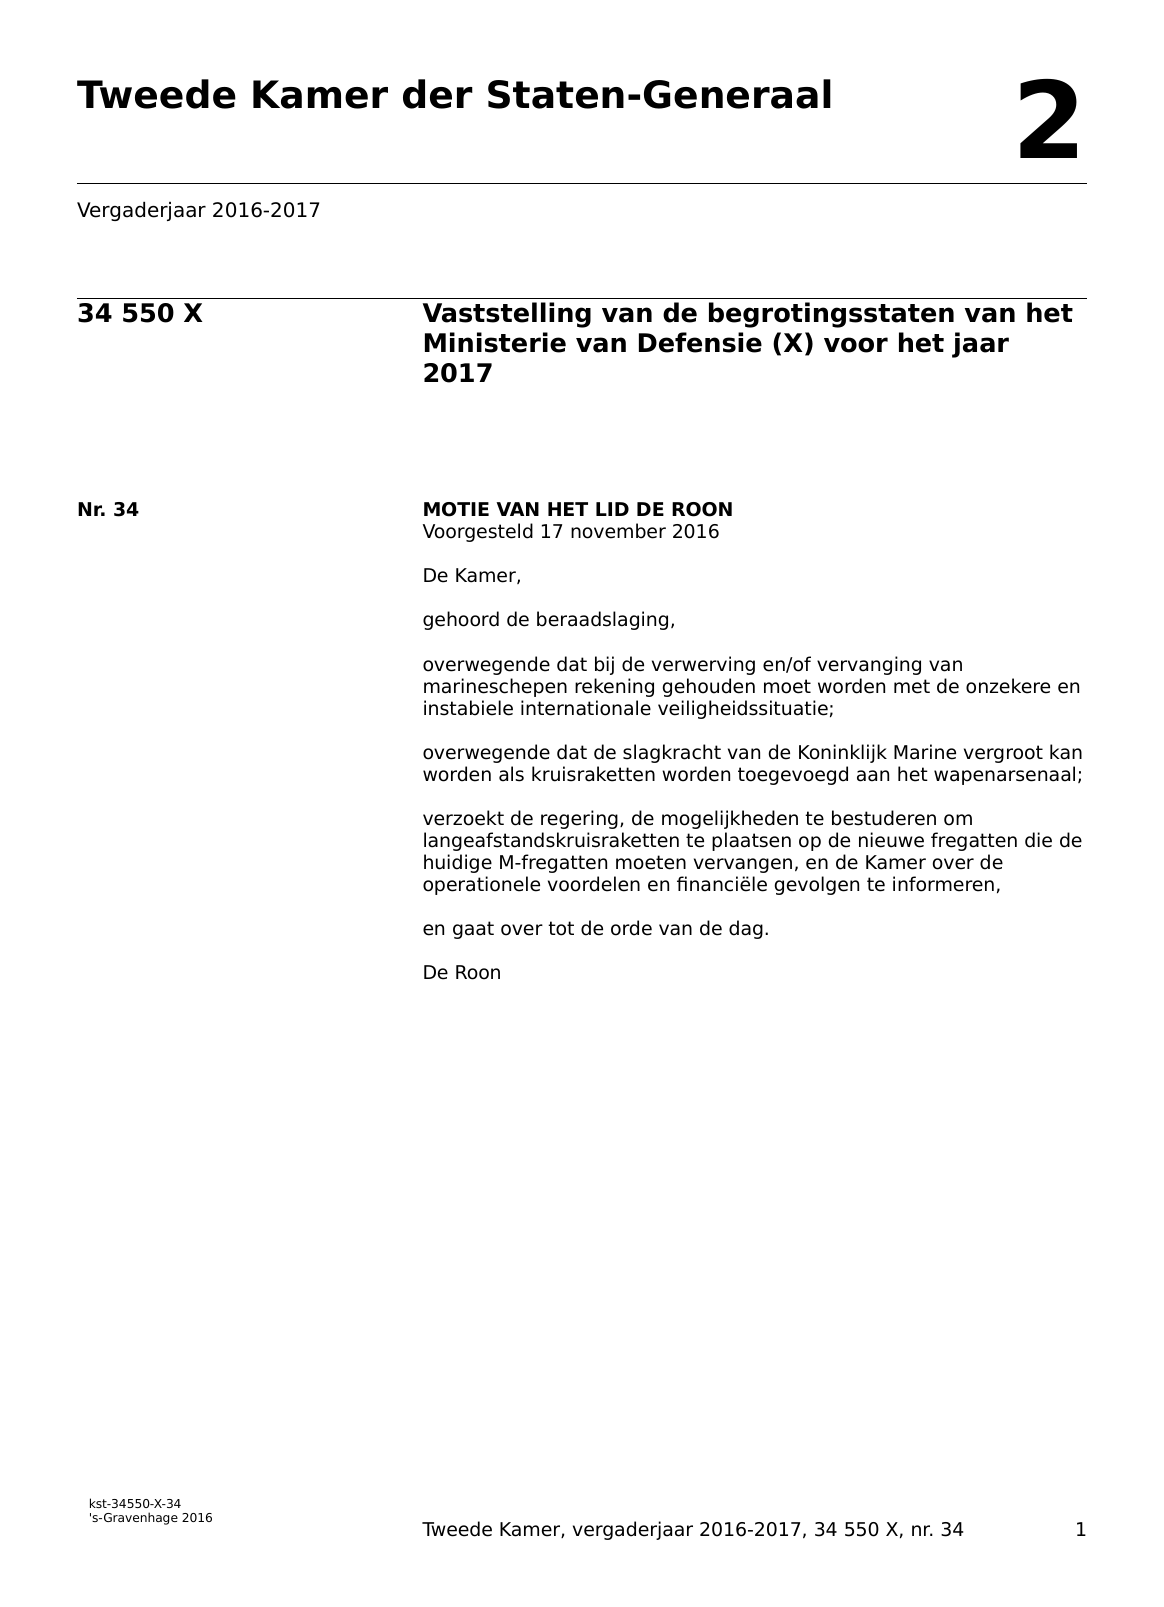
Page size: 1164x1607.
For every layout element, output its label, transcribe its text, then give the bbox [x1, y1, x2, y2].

text kst-34550-X-34 [88, 1497, 323, 1511]
text overwegende dat bij de verwerving en/of vervanging van marineschepen rekening gehouden moet worden met de onzekere en instabiele internationale veiligheidssituatie; [422, 653, 1087, 719]
text verzoekt de regering, de mogelijkheden te bestuderen om langeafstandskruisraketten te plaatsen op de nieuwe fregatten die de huidige M-fregatten moeten vervangen, en de Kamer over de operationele voordelen en financiële gevolgen te informeren, [422, 808, 1087, 896]
table_cell Vergaderjaar 2016-2017 [77, 184, 1087, 298]
table_header 2 [886, 59, 1087, 183]
subtitle 34 550 X Vaststelling van de begrotingsstaten van het Ministerie van Defensie (X) voor het jaar 2017 [77, 299, 1087, 388]
text overwegende dat de slagkracht van de Koninklijk Marine vergroot kan worden als kruisraketten worden toegevoegd aan het wapenarsenaal; [422, 742, 1087, 786]
subtitle Nr. 34 MOTIE VAN HET LID DE ROON [77, 499, 1087, 521]
text en gaat over tot de orde van de dag. [422, 918, 1087, 940]
text De Roon [422, 962, 1087, 984]
text Voorgesteld 17 november 2016 [422, 521, 1087, 543]
text 's-Gravenhage 2016 [88, 1511, 323, 1525]
text gehoord de beraadslaging, [422, 609, 1087, 631]
text De Kamer, [422, 565, 1087, 587]
table_header Tweede Kamer der Staten-Generaal [77, 59, 886, 183]
